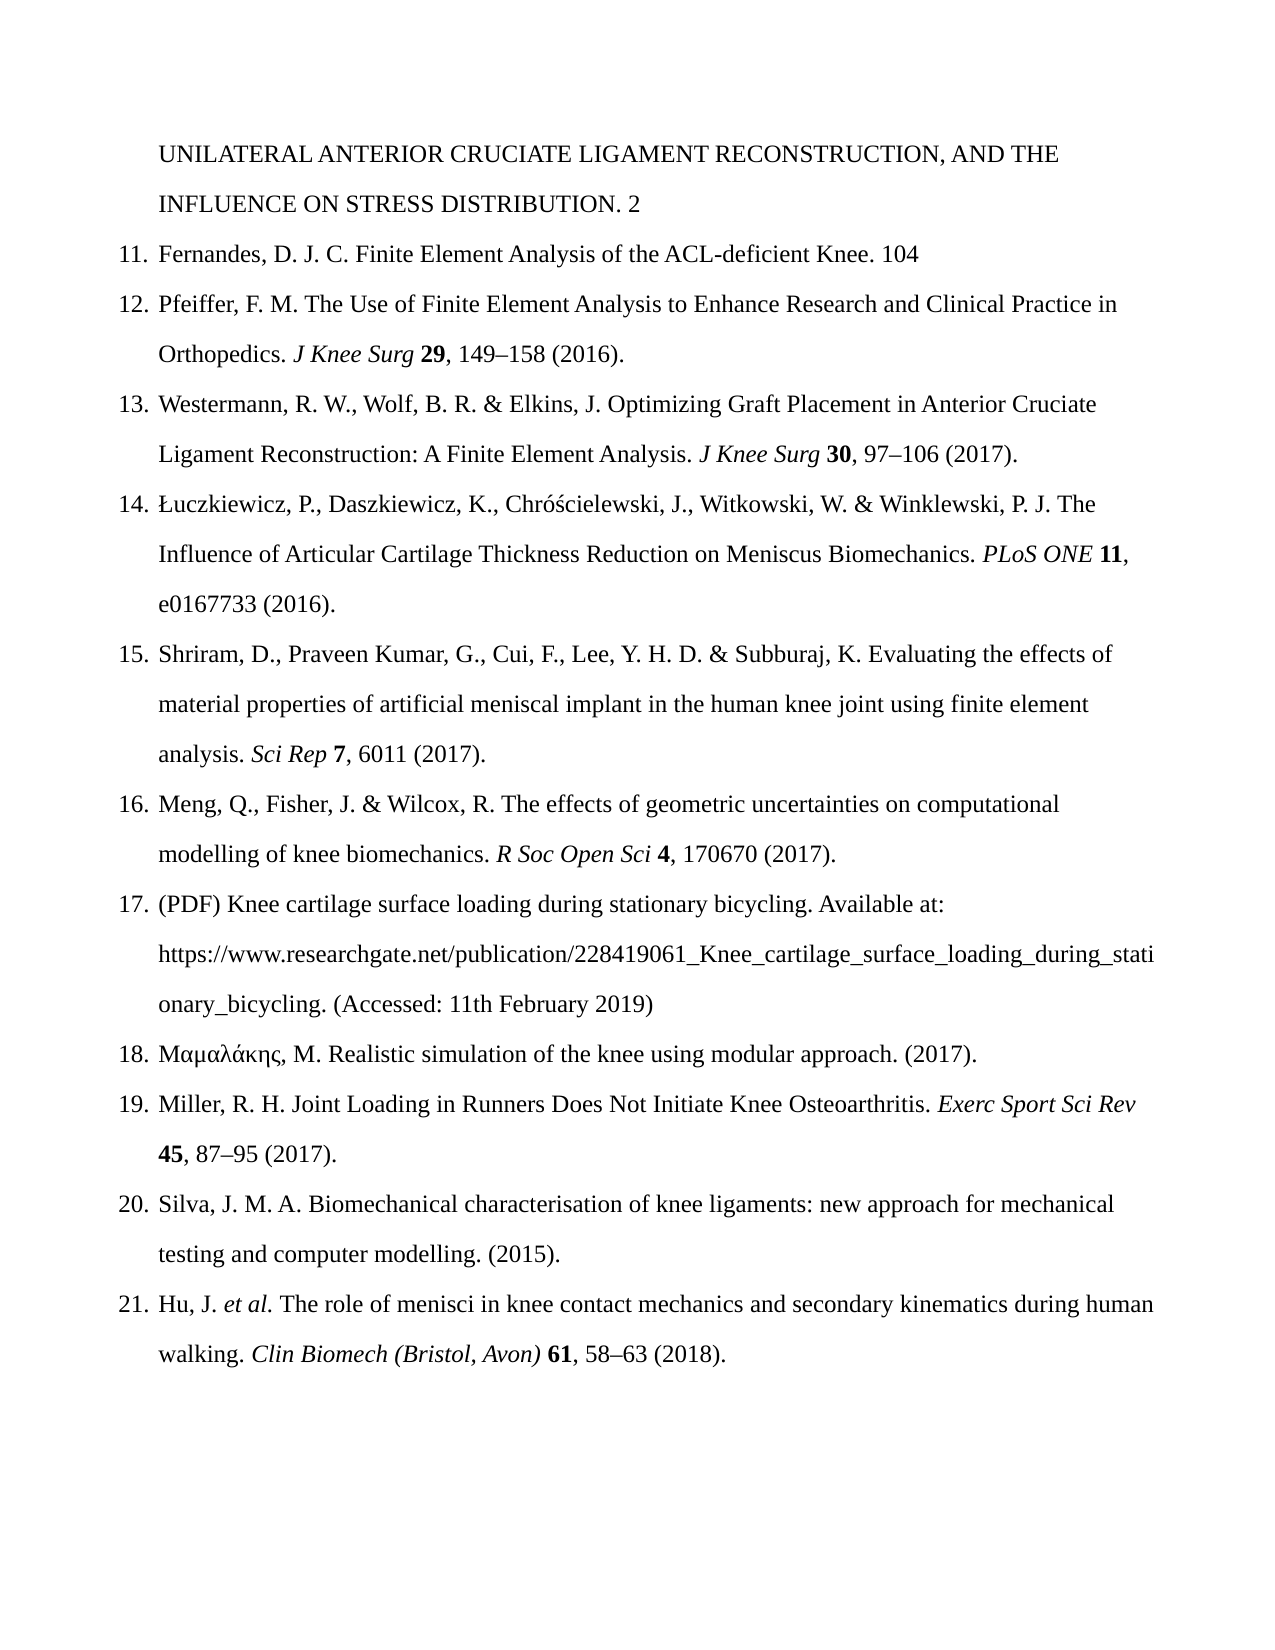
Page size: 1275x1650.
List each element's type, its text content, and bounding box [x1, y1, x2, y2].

text UNILATERAL ANTERIOR CRUCIATE LIGAMENT RECONSTRUCTION, AND THE INFLUENCE ON STRESS DISTRIBUTION. 2 [118, 118, 1157, 218]
text 12. Pfeiffer, F. M. The Use of Finite Element Analysis to Enhance Research and Clinical Practice in Orthopedics. J Knee Surg 29, 149–158 (2016). [118, 268, 1157, 368]
text 20. Silva, J. M. A. Biomechanical characterisation of knee ligaments: new approach for mechanical testing and computer modelling. (2015). [118, 1168, 1157, 1268]
text 13. Westermann, R. W., Wolf, B. R. & Elkins, J. Optimizing Graft Placement in Anterior Cruciate Ligament Reconstruction: A Finite Element Analysis. J Knee Surg 30, 97–106 (2017). [118, 368, 1157, 468]
text 15. Shriram, D., Praveen Kumar, G., Cui, F., Lee, Y. H. D. & Subburaj, K. Evaluating the effects of material properties of artificial meniscal implant in the human knee joint using finite element analysis. Sci Rep 7, 6011 (2017). [118, 618, 1157, 768]
text 19. Miller, R. H. Joint Loading in Runners Does Not Initiate Knee Osteoarthritis. Exerc Sport Sci Rev 45, 87–95 (2017). [118, 1068, 1157, 1168]
text 21. Hu, J. et al. The role of menisci in knee contact mechanics and secondary kinematics during human walking. Clin Biomech (Bristol, Avon) 61, 58–63 (2018). [118, 1268, 1157, 1368]
text 18. Μαμαλάκης, Μ. Realistic simulation of the knee using modular approach. (2017). [118, 1018, 1157, 1068]
text 16. Meng, Q., Fisher, J. & Wilcox, R. The effects of geometric uncertainties on computational modelling of knee biomechanics. R Soc Open Sci 4, 170670 (2017). [118, 768, 1157, 868]
text 11. Fernandes, D. J. C. Finite Element Analysis of the ACL-deficient Knee. 104 [118, 218, 1157, 268]
text 14. Łuczkiewicz, P., Daszkiewicz, K., Chróścielewski, J., Witkowski, W. & Winklewski, P. J. The Influence of Articular Cartilage Thickness Reduction on Meniscus Biomechanics. PLoS ONE 11, e0167733 (2016). [118, 468, 1157, 618]
text 17. (PDF) Knee cartilage surface loading during stationary bicycling. Available at: https://www.researchgate.net/publication/228419061_Knee_cartilage_surface_loading_during_stationary_bicycling. (Accessed: 11th February 2019) [118, 868, 1157, 1018]
